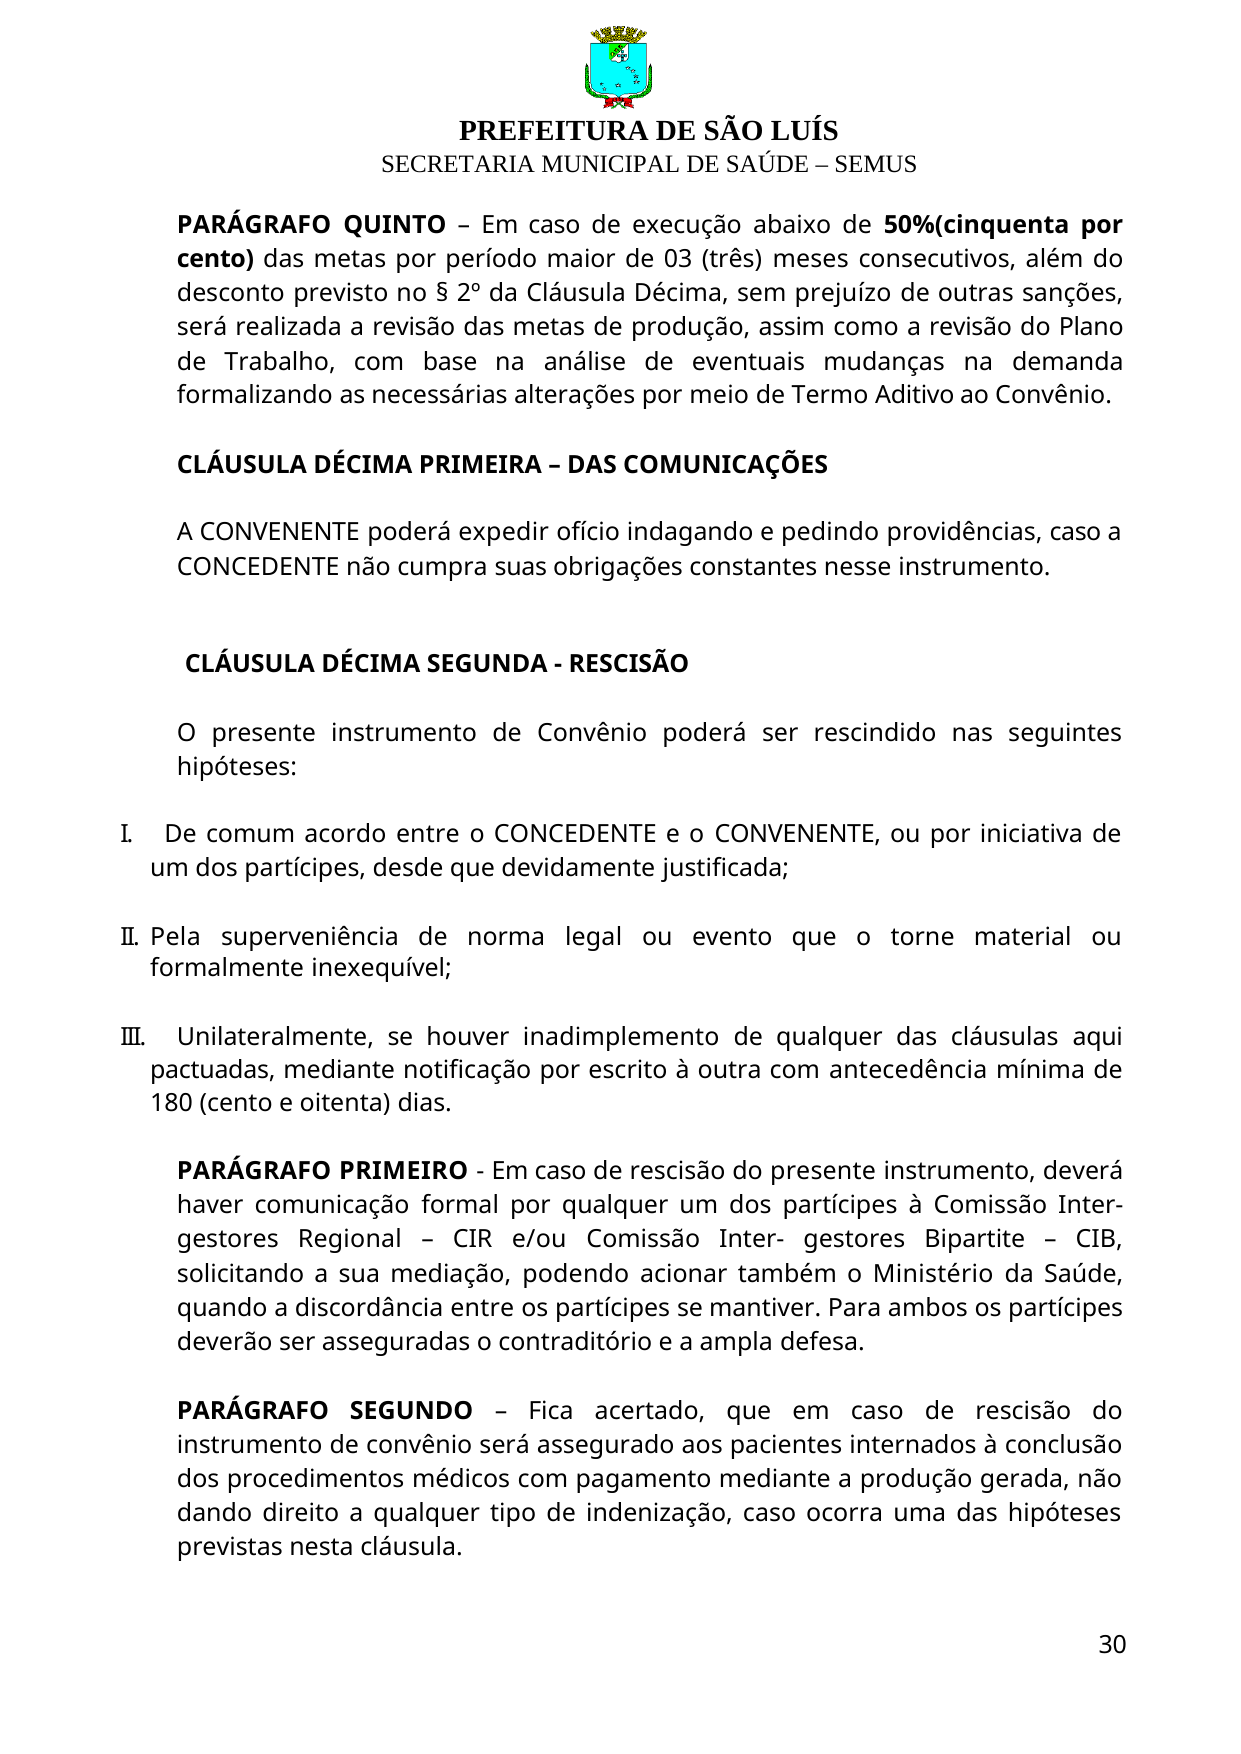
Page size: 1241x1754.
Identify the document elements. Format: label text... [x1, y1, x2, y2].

text CLÁUSULA DÉCIMA SEGUNDA - RESCISÃO [184, 646, 1149, 680]
text PARÁGRAFO PRIMEIRO - Em caso de rescisão do presente instrumento, deverá haver comunicação formal por qualquer um dos partícipes à Comissão Inter- gestores Regional – CIR e/ou Comissão Inter- gestores Bipartite – CIB, solicitando a sua mediação, podendo acionar também o Ministério da Saúde, quando a discordância entre os partícipes se mantiver. Para ambos os partícipes deverão ser asseguradas o contraditório e a ampla defesa. [177, 1153, 1124, 1357]
list Unilateralmente, se houver inadimplemento de qualquer das cláusulas aqui pactuadas, mediante notificação por escrito à outra com antecedência mínima de 180 (cento e oitenta) dias. [120, 1019, 1123, 1118]
list De comum acordo entre o CONCEDENTE e o CONVENENTE, ou por iniciativa de um dos partícipes, desde que devidamente justificada; [120, 815, 1122, 883]
text A CONVENENTE poderá expedir ofício indagando e pedindo providências, caso a CONCEDENTE não cumpra suas obrigações constantes nesse instrumento. [177, 514, 1122, 582]
list Pela superveniência de norma legal ou evento que o torne material ou formalmente inexequível; [120, 919, 1122, 984]
text PARÁGRAFO SEGUNDO – Fica acertado, que em caso de rescisão do instrumento de convênio será assegurado aos pacientes internados à conclusão dos procedimentos médicos com pagamento mediante a produção gerada, não dando direito a qualquer tipo de indenização, caso ocorra uma das hipóteses previstas nesta cláusula. [177, 1392, 1123, 1563]
text O presente instrumento de Convênio poderá ser rescindido nas seguintes hipóteses: [177, 714, 1123, 783]
text PARÁGRAFO QUINTO – Em caso de execução abaixo de 50%(cinquenta por cento) das metas por período maior de 03 (três) meses consecutivos, além do desconto previsto no § 2º da Cláusula Décima, sem prejuízo de outras sanções, será realizada a revisão das metas de produção, assim como a revisão do Plano de Trabalho, com base na análise de eventuais mudanças na demanda formalizando as necessárias alterações por meio de Termo Aditivo ao Convênio. [177, 207, 1124, 411]
text CLÁUSULA DÉCIMA PRIMEIRA – DAS COMUNICAÇÕES [177, 447, 1149, 481]
